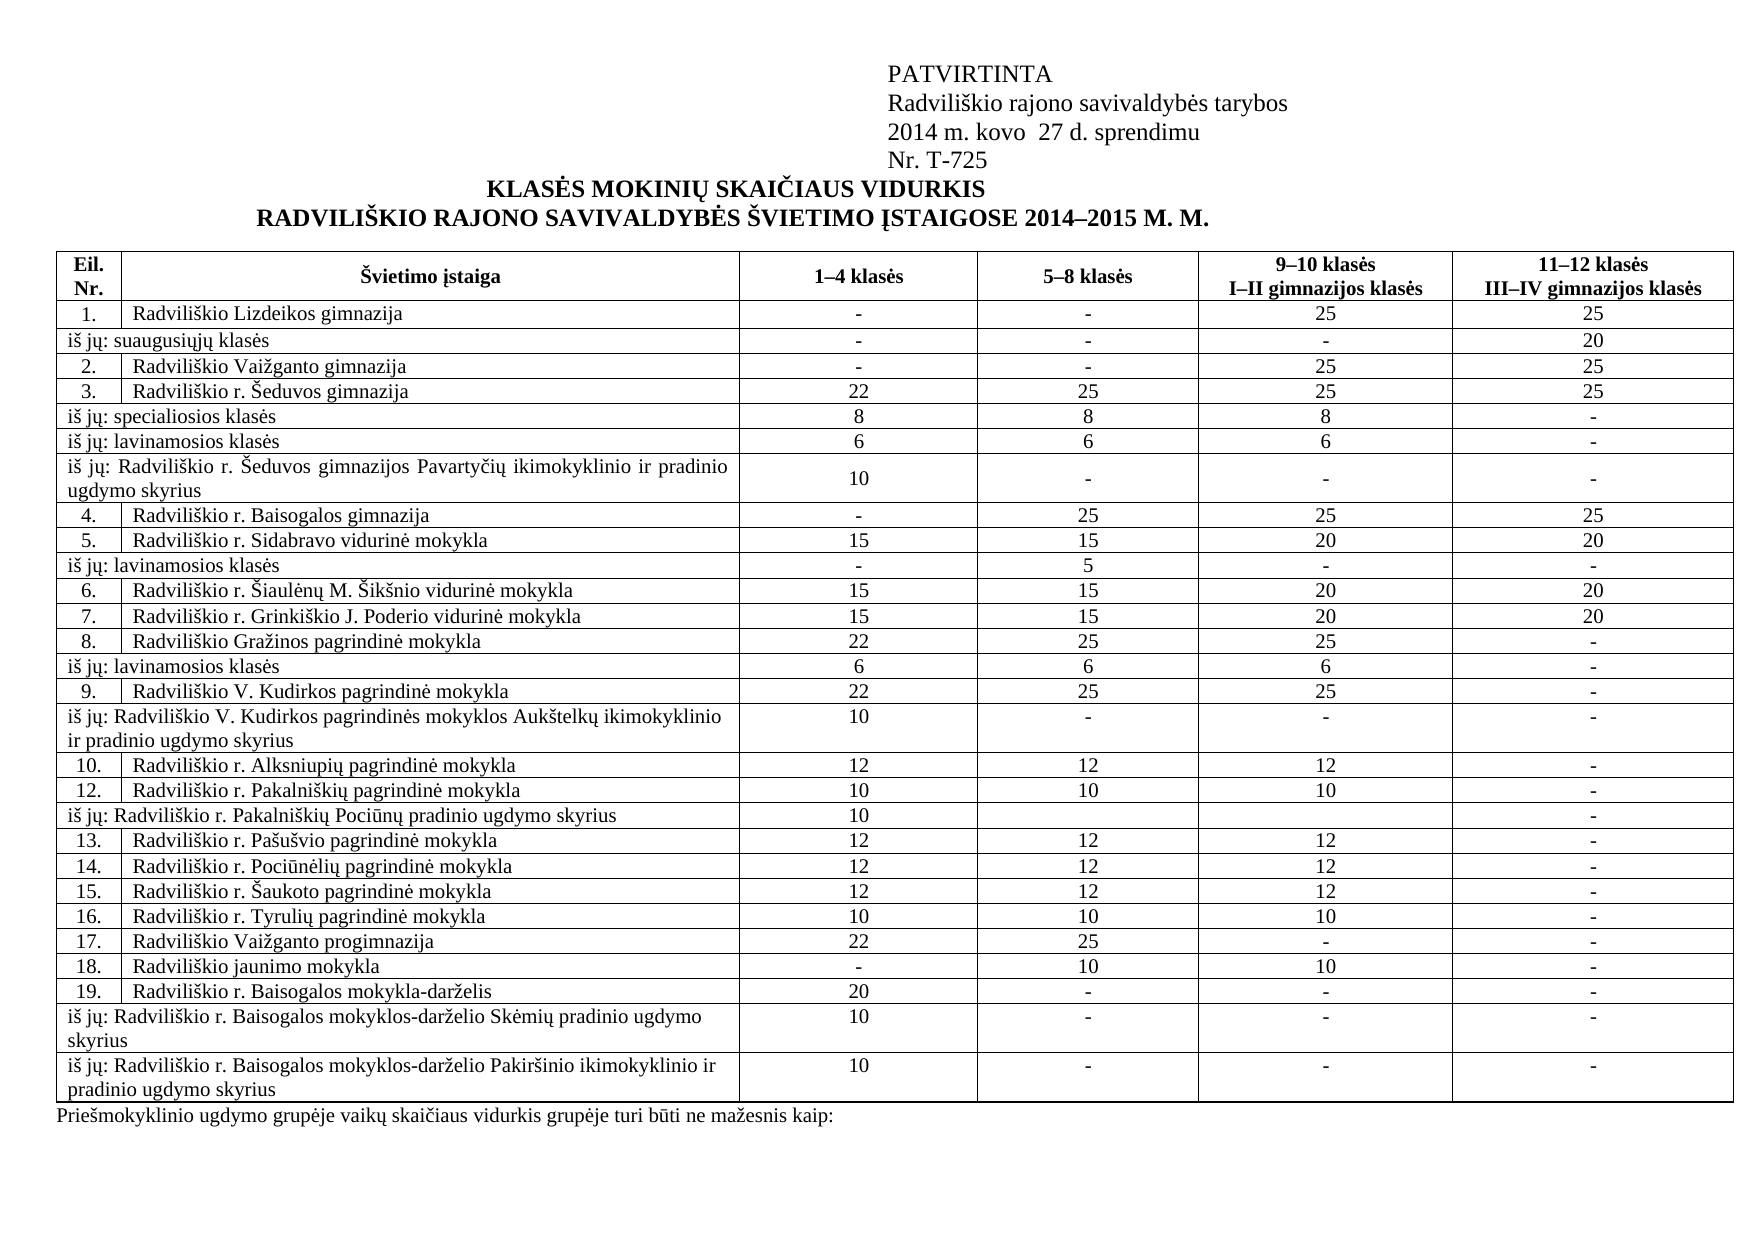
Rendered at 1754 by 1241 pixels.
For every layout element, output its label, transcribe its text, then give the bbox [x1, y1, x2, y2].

table_cell - [978, 454, 1198, 502]
table_cell 10 [740, 1053, 977, 1101]
table_header 9–10 klasės I–II gimnazijos klasės [1199, 252, 1452, 300]
table_cell Radviliškio Vaižganto progimnazija [122, 929, 739, 953]
table_cell - [1199, 1004, 1452, 1052]
table_cell 20 [740, 979, 977, 1003]
table_cell - [1453, 829, 1733, 852]
table_cell 25 [978, 379, 1198, 403]
table_cell 25 [1453, 354, 1733, 378]
table_cell 8 [740, 404, 977, 428]
table_cell 25 [1199, 354, 1452, 378]
table_cell 22 [740, 379, 977, 403]
table_cell 19. [57, 979, 121, 1003]
table_cell - [978, 1004, 1198, 1052]
table_cell 13. [57, 829, 121, 852]
table_cell 12 [978, 829, 1198, 852]
table_cell - [1453, 778, 1733, 802]
table_cell 25 [1199, 629, 1452, 653]
table_cell 17. [57, 929, 121, 953]
table_cell 25 [1199, 679, 1452, 703]
table_cell - [1453, 854, 1733, 878]
table_cell - [1453, 879, 1733, 903]
table_cell 25 [1199, 379, 1452, 403]
table_cell - [1453, 454, 1733, 502]
table_cell Radviliškio r. Grinkiškio J. Poderio vidurinė mokykla [122, 604, 739, 628]
table_cell Radviliškio Vaižganto gimnazija [122, 354, 739, 378]
table_cell 12 [978, 854, 1198, 878]
table_cell iš jų: lavinamosios klasės [57, 553, 739, 577]
table_cell - [1453, 753, 1733, 777]
table_cell 15 [740, 528, 977, 552]
table_cell Radviliškio r. Pakalniškių pagrindinė mokykla [122, 778, 739, 802]
table_cell 20 [1453, 604, 1733, 628]
table_cell 25 [1453, 379, 1733, 403]
table_cell Radviliškio r. Pašušvio pagrindinė mokykla [122, 829, 739, 852]
table_cell - [1199, 929, 1452, 953]
table_cell - [1199, 553, 1452, 577]
table_cell - [1199, 1053, 1452, 1101]
table_cell - [1199, 454, 1452, 502]
table_cell Radviliškio r. Baisogalos mokykla-darželis [122, 979, 739, 1003]
table_cell 12 [1199, 753, 1452, 777]
table_cell - [978, 979, 1198, 1003]
table_cell Radviliškio r. Šiaulėnų M. Šikšnio vidurinė mokykla [122, 579, 739, 602]
text PATVIRTINTA [887, 59, 1711, 88]
text Priešmokyklinio ugdymo grupėje vaikų skaičiaus vidurkis grupėje turi būti ne mažesnis kaip: [56, 1103, 1711, 1127]
table_cell - [1453, 929, 1733, 953]
table_cell - [1453, 679, 1733, 703]
table_cell 12 [740, 829, 977, 852]
table_cell 10 [1199, 954, 1452, 978]
table_cell Radviliškio jaunimo mokykla [122, 954, 739, 978]
table_cell - [1199, 979, 1452, 1003]
table_cell - [978, 329, 1198, 352]
table_cell 12 [740, 854, 977, 878]
table_cell 5. [57, 528, 121, 552]
table_cell 10 [740, 803, 977, 827]
table_cell 22 [740, 679, 977, 703]
text Radviliškio rajono savivaldybės tarybos [887, 88, 1711, 117]
table_cell - [1453, 629, 1733, 653]
table_cell 14. [57, 854, 121, 878]
table_cell iš jų: Radviliškio r. Pakalniškių Pociūnų pradinio ugdymo skyrius [57, 803, 739, 827]
text RADVILIŠKIO RAJONO SAVIVALDYBĖS ŠVIETIMO ĮSTAIGOSE 2014–2015 M. M. [0, 203, 1716, 232]
table_cell 6 [1199, 429, 1452, 453]
table_cell 12 [978, 879, 1198, 903]
table_cell 10. [57, 753, 121, 777]
table_cell 6 [740, 654, 977, 678]
table_cell 15 [740, 579, 977, 602]
table_cell 12 [1199, 829, 1452, 852]
table_cell 10 [740, 454, 977, 502]
table_header 1–4 klasės [740, 252, 977, 300]
table_cell 8 [978, 404, 1198, 428]
table_cell 10 [740, 778, 977, 802]
table_cell 9. [57, 679, 121, 703]
table_cell 1. [57, 301, 121, 327]
table_cell 20 [1199, 528, 1452, 552]
table_cell 20 [1453, 528, 1733, 552]
table_cell - [1199, 704, 1452, 752]
table_cell 6. [57, 579, 121, 602]
table_cell 15 [978, 604, 1198, 628]
table_cell 22 [740, 929, 977, 953]
table_cell 5 [978, 553, 1198, 577]
table_cell 15. [57, 879, 121, 903]
table_cell 25 [1453, 503, 1733, 527]
table_cell Radviliškio r. Šaukoto pagrindinė mokykla [122, 879, 739, 903]
table_cell - [978, 704, 1198, 752]
table_cell 25 [978, 679, 1198, 703]
table_cell - [1453, 979, 1733, 1003]
table_cell - [1453, 429, 1733, 453]
table_cell Radviliškio r. Šeduvos gimnazija [122, 379, 739, 403]
text 2014 m. kovo 27 d. sprendimu [887, 117, 1711, 145]
table_cell - [978, 1053, 1198, 1101]
table_cell - [1453, 654, 1733, 678]
table_cell 10 [1199, 778, 1452, 802]
table_cell 10 [978, 904, 1198, 928]
table_header Eil. Nr. [57, 252, 121, 300]
table_cell 10 [740, 904, 977, 928]
table_cell 3. [57, 379, 121, 403]
table_cell 6 [1199, 654, 1452, 678]
table_cell 2. [57, 354, 121, 378]
table_cell Radviliškio r. Baisogalos gimnazija [122, 503, 739, 527]
table_cell iš jų: Radviliškio r. Baisogalos mokyklos-darželio Skėmių pradinio ugdymo skyrius [57, 1004, 739, 1052]
table_cell 25 [1199, 503, 1452, 527]
text KLASĖS MOKINIŲ SKAIČIAUS VIDURKIS [0, 174, 1716, 203]
table_cell 10 [978, 954, 1198, 978]
table_cell 10 [1199, 904, 1452, 928]
table_cell - [1453, 1004, 1733, 1052]
table_cell - [740, 954, 977, 978]
table_cell - [1453, 803, 1733, 827]
table_cell Radviliškio r. Alksniupių pagrindinė mokykla [122, 753, 739, 777]
table_cell 12 [1199, 879, 1452, 903]
table_cell - [740, 329, 977, 352]
table_cell [978, 803, 1198, 827]
table_cell 8 [1199, 404, 1452, 428]
table_cell 10 [740, 704, 977, 752]
table_cell 20 [1199, 604, 1452, 628]
table_cell 15 [978, 528, 1198, 552]
table_cell Radviliškio r. Pociūnėlių pagrindinė mokykla [122, 854, 739, 878]
table_cell 25 [978, 503, 1198, 527]
table_cell Radviliškio V. Kudirkos pagrindinė mokykla [122, 679, 739, 703]
table_cell iš jų: lavinamosios klasės [57, 429, 739, 453]
table_cell 7. [57, 604, 121, 628]
table_cell Radviliškio Lizdeikos gimnazija [122, 301, 739, 327]
table_cell Radviliškio Gražinos pagrindinė mokykla [122, 629, 739, 653]
table_cell - [1199, 329, 1452, 352]
table_cell iš jų: suaugusiųjų klasės [57, 329, 739, 352]
table_cell - [1453, 553, 1733, 577]
table_cell - [978, 354, 1198, 378]
table_cell 16. [57, 904, 121, 928]
table_cell 15 [978, 579, 1198, 602]
table_cell 4. [57, 503, 121, 527]
table_header 11–12 klasės III–IV gimnazijos klasės [1453, 252, 1733, 300]
table_cell iš jų: lavinamosios klasės [57, 654, 739, 678]
table_cell - [740, 354, 977, 378]
table_cell 15 [740, 604, 977, 628]
table_cell 10 [740, 1004, 977, 1052]
table_cell 6 [978, 654, 1198, 678]
table_header 5–8 klasės [978, 252, 1198, 300]
table_cell [1199, 803, 1452, 827]
table_cell 25 [1199, 301, 1452, 327]
table_cell 8. [57, 629, 121, 653]
table_cell iš jų: Radviliškio V. Kudirkos pagrindinės mokyklos Aukštelkų ikimokyklinio ir pradinio ugdymo skyrius [57, 704, 739, 752]
table_cell 6 [978, 429, 1198, 453]
table_cell 20 [1453, 329, 1733, 352]
table_cell - [1453, 404, 1733, 428]
table_cell 25 [978, 929, 1198, 953]
table_cell 12. [57, 778, 121, 802]
table_cell - [1453, 954, 1733, 978]
table_cell 10 [978, 778, 1198, 802]
table_cell 22 [740, 629, 977, 653]
table_cell - [740, 553, 977, 577]
table_cell 6 [740, 429, 977, 453]
table_cell - [1453, 1053, 1733, 1101]
table_cell Radviliškio r. Sidabravo vidurinė mokykla [122, 528, 739, 552]
table_header Švietimo įstaiga [122, 252, 739, 300]
table_cell 20 [1453, 579, 1733, 602]
table_cell Radviliškio r. Tyrulių pagrindinė mokykla [122, 904, 739, 928]
table_cell iš jų: Radviliškio r. Baisogalos mokyklos-darželio Pakiršinio ikimokyklinio ir pradinio ugdymo skyrius [57, 1053, 739, 1101]
table_cell - [978, 301, 1198, 327]
text Nr. T-725 [887, 145, 1711, 174]
table_cell 12 [740, 753, 977, 777]
table_cell 12 [1199, 854, 1452, 878]
table_cell 12 [978, 753, 1198, 777]
table_cell 20 [1199, 579, 1452, 602]
table_cell iš jų: specialiosios klasės [57, 404, 739, 428]
table_cell - [740, 503, 977, 527]
table_cell 18. [57, 954, 121, 978]
table_cell iš jų: Radviliškio r. Šeduvos gimnazijos Pavartyčių ikimokyklinio ir pradinio ugdymo skyrius [57, 454, 739, 502]
table_cell - [1453, 904, 1733, 928]
table_cell - [740, 301, 977, 327]
table_cell 25 [1453, 301, 1733, 327]
table_cell 25 [978, 629, 1198, 653]
table_cell - [1453, 704, 1733, 752]
table_cell 12 [740, 879, 977, 903]
